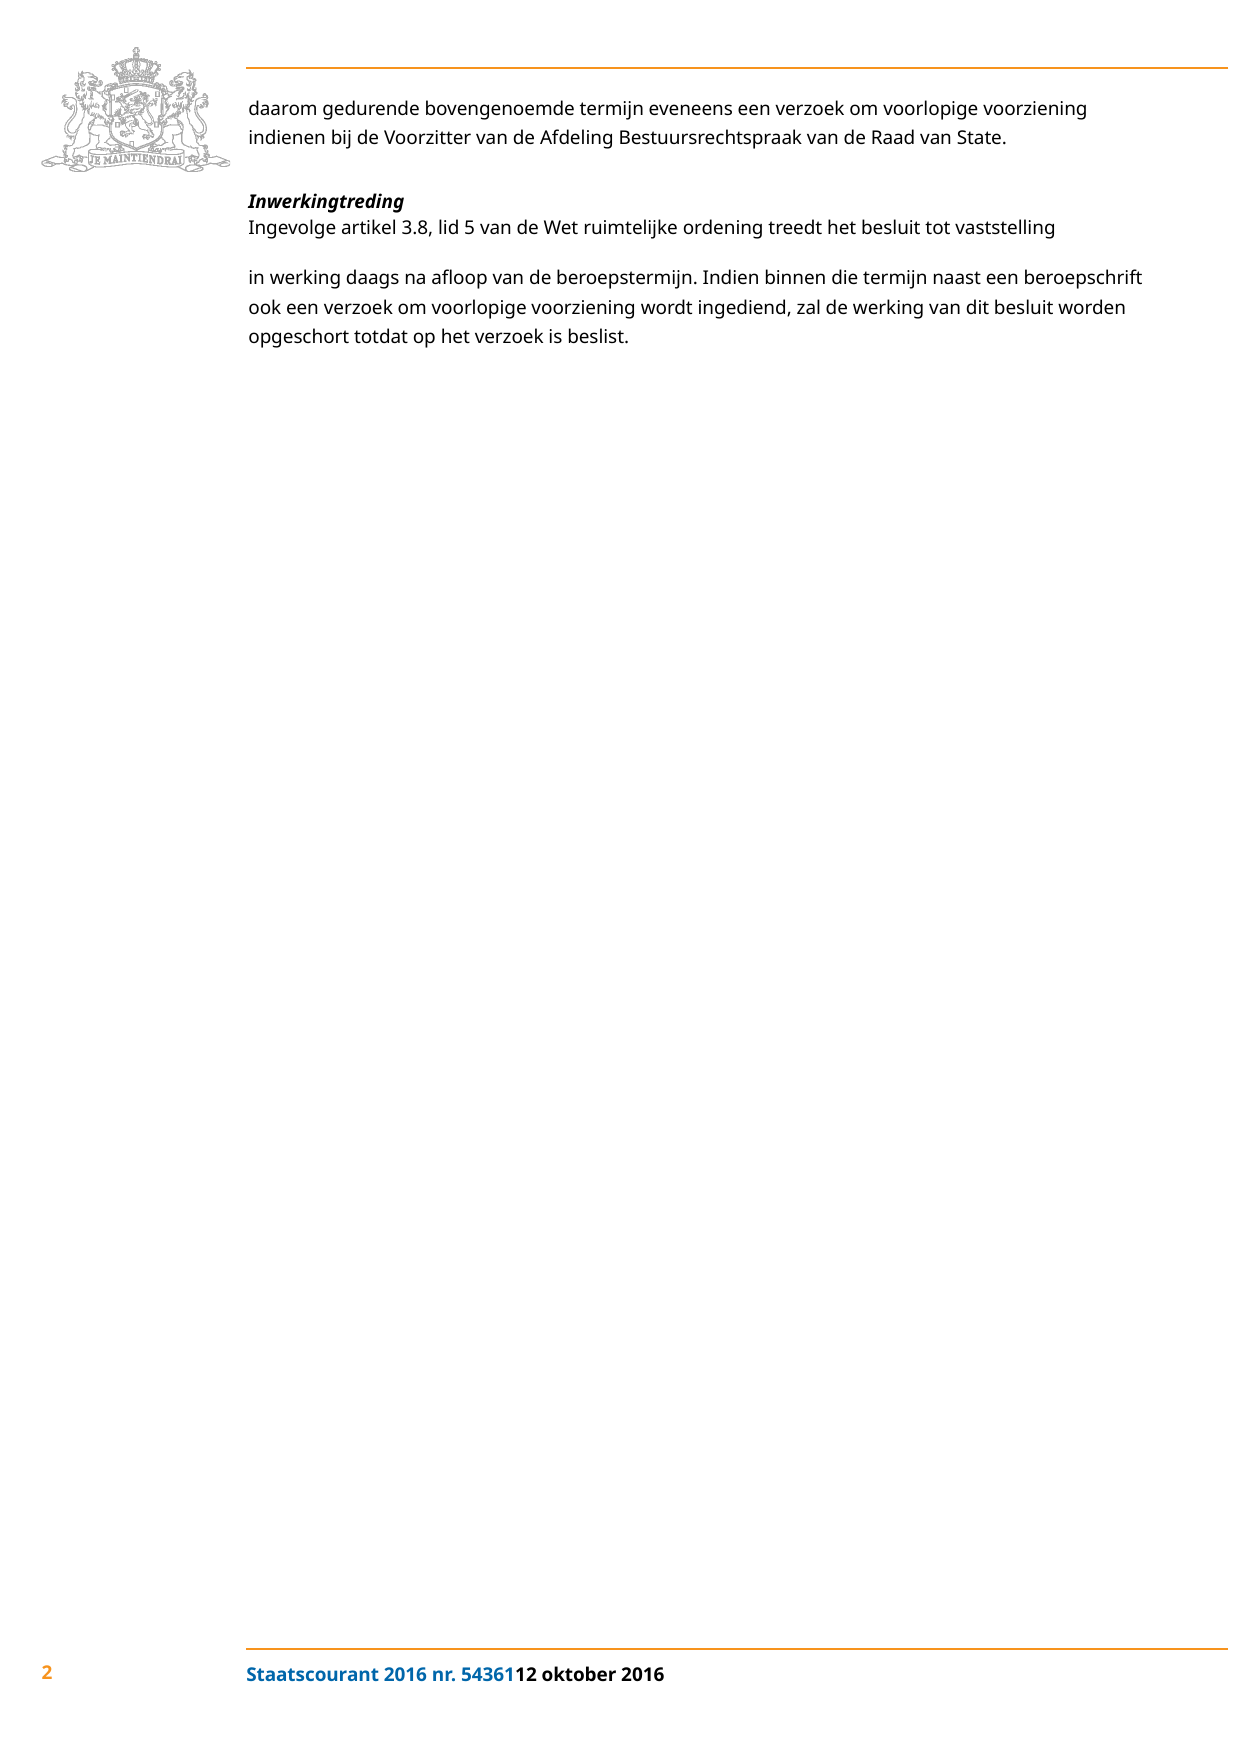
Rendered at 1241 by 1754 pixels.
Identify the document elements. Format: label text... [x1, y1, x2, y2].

picture [41, 47, 231, 172]
text Inwerkingtreding [248, 188, 1152, 214]
text Ingevolge artikel 3.8, lid 5 van de Wet ruimtelijke ordening treedt het besluit tot vaststelling [248, 214, 1152, 240]
text daarom gedurende bovengenoemde termijn eveneens een verzoek om voorlopige voorziening indienen bij de Voorzitter van de Afdeling Bestuursrechtspraak van de Raad van State. [248, 95, 1152, 150]
text in werking daags na afloop van de beroepstermijn. Indien binnen die termijn naast een beroepschrift ook een verzoek om voorlopige voorziening wordt ingediend, zal de werking van dit besluit worden opgeschort totdat op het verzoek is beslist. [248, 264, 1152, 349]
